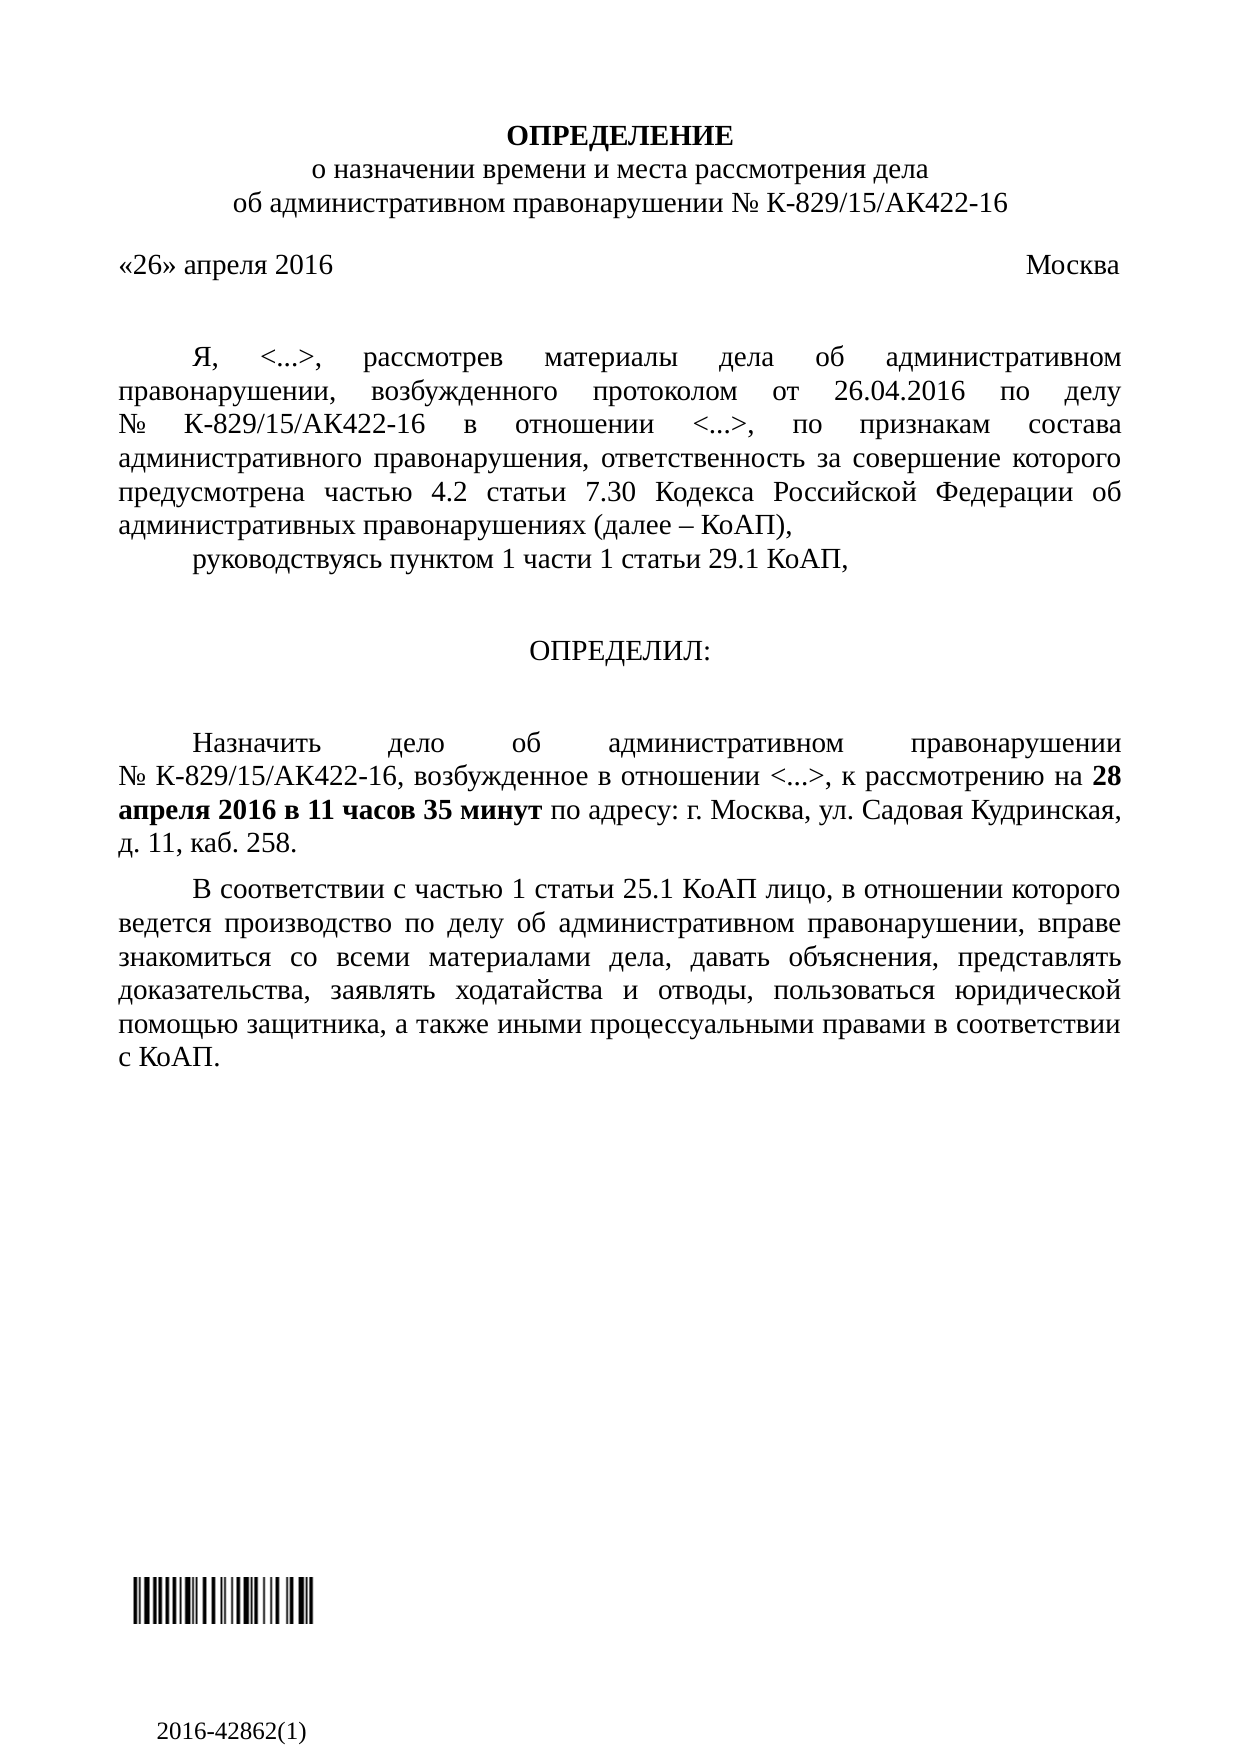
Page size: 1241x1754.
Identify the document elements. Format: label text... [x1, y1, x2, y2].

subtitle ОПРЕДЕЛЕНИЕ [118, 118, 1122, 152]
text «26» апреля 2016 Москва [118, 247, 1122, 281]
text об административном правонарушении № К-829/15/АК422-16 [118, 185, 1122, 219]
text Я, <...>, рассмотрев материалы дела об административном правонарушении, возбужденного протоколом от 26.04.2016 по делу № К-829/15/АК422-16 в отношении <...>, по признакам состава административного правонарушения, ответственность за совершение которого предусмотрена частью 4.2 статьи 7.30 Кодекса Российской Федерации об административных правонарушениях (далее – КоАП), [118, 339, 1122, 541]
text руководствуясь пунктом 1 части 1 статьи 29.1 КоАП, [118, 541, 1122, 574]
text В соответствии с частью 1 статьи 25.1 КоАП лицо, в отношении которого ведется производство по делу об административном правонарушении, вправе знакомиться со всеми материалами дела, давать объяснения, представлять доказательства, заявлять ходатайства и отводы, пользоваться юридической помощью защитника, а также иными процессуальными правами в соответствии с КоАП. [118, 872, 1122, 1073]
text ОПРЕДЕЛИЛ: [118, 633, 1122, 666]
text Назначить дело об административном правонарушении № К-829/15/АК422-16, возбужденное в отношении <...>, к рассмотрению на 28 апреля 2016 в 11 часов 35 минут по адресу: г. Москва, ул. Садовая Кудринская, д. 11, каб. 258. [118, 725, 1122, 859]
picture [118, 1577, 331, 1624]
text о назначении времени и места рассмотрения дела [118, 152, 1122, 185]
